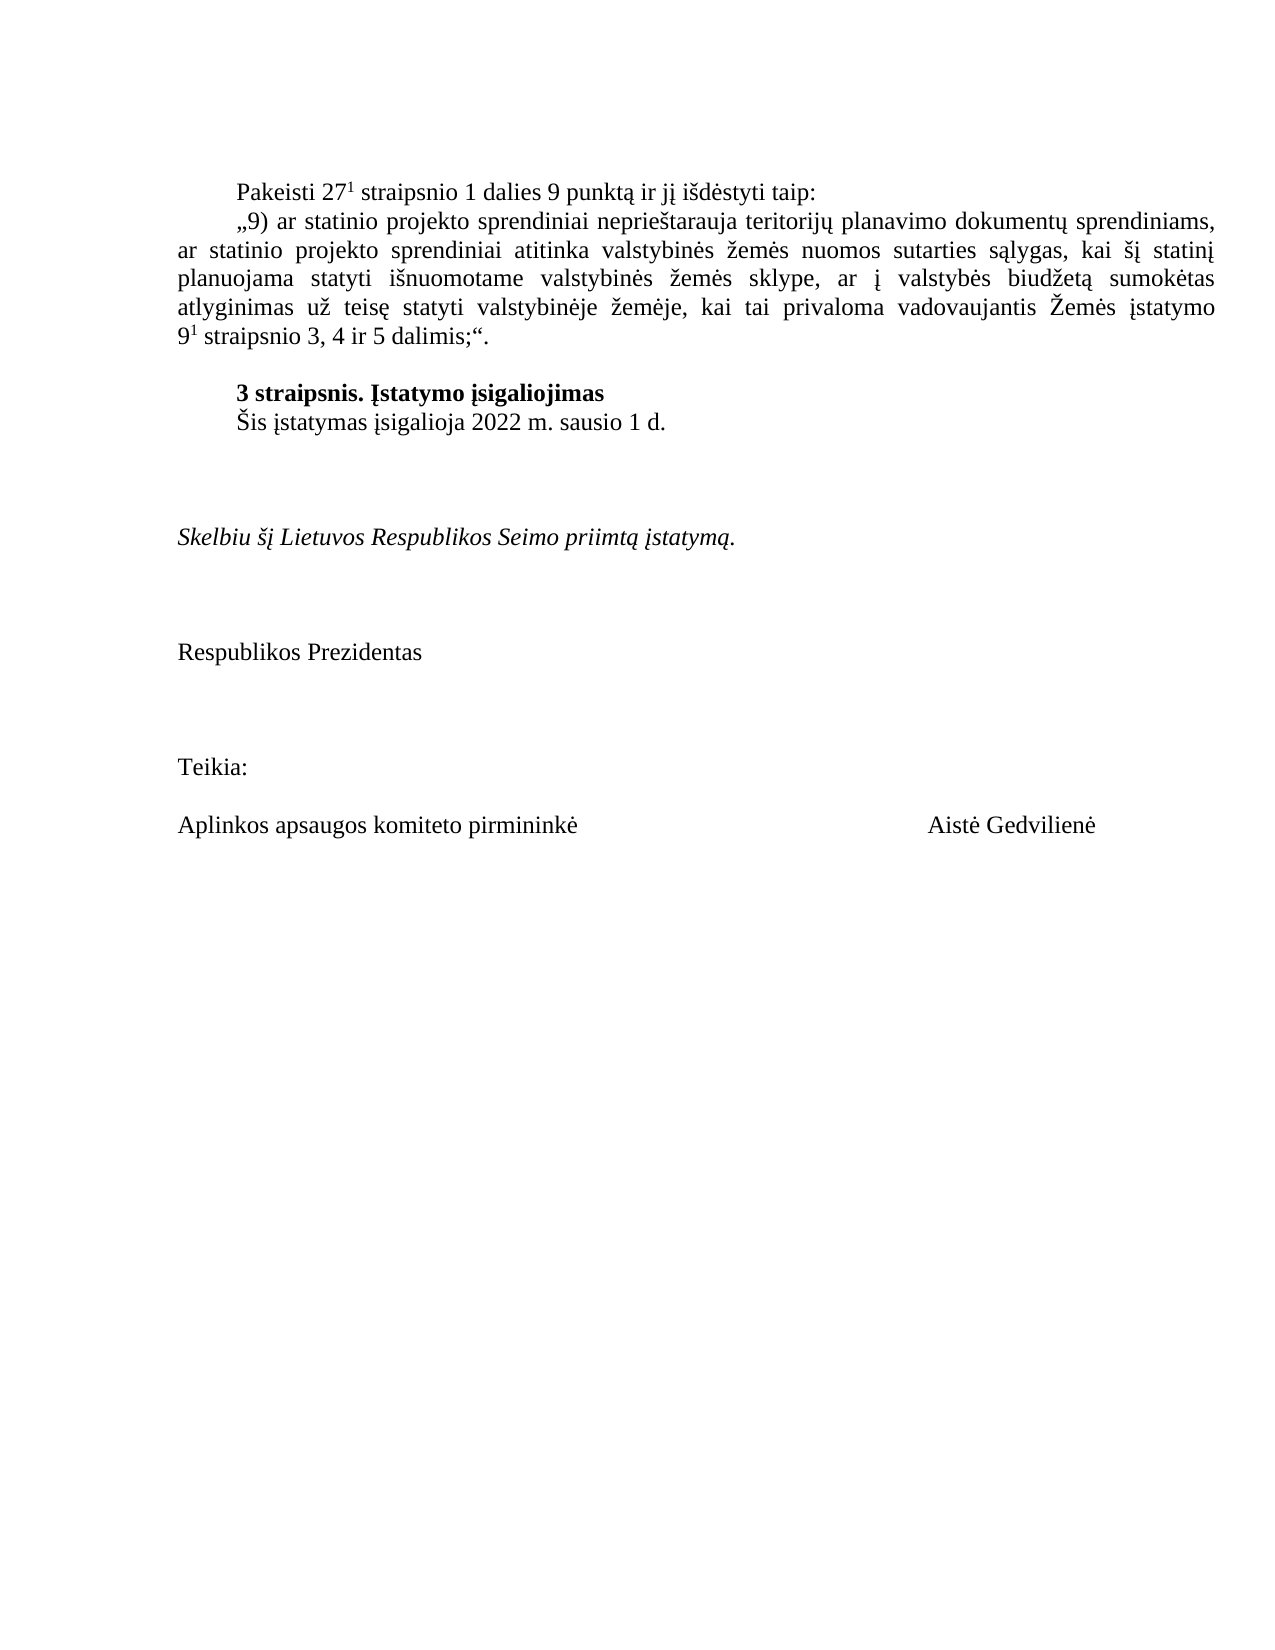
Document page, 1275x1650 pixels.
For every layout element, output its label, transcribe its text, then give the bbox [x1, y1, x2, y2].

text Aplinkos apsaugos komiteto pirmininkė Aistė Gedvilienė [177, 810, 1216, 838]
text Teikia: [177, 752, 1216, 781]
text Pakeisti 271 straipsnio 1 dalies 9 punktą ir jį išdėstyti taip: [177, 177, 1216, 206]
text „9) ar statinio projekto sprendiniai neprieštarauja teritorijų planavimo dokumentų sprendiniams, ar statinio projekto sprendiniai atitinka valstybinės žemės nuomos sutarties sąlygas, kai šį statinį planuojama statyti išnuomotame valstybinės žemės sklype, ar į valstybės biudžetą sumokėtas atlyginimas už teisę statyti valstybinėje žemėje, kai tai privaloma vadovaujantis Žemės įstatymo 91 straipsnio 3, 4 ir 5 dalimis;“. [177, 206, 1216, 350]
text Šis įstatymas įsigalioja 2022 m. sausio 1 d. [177, 407, 1216, 436]
text Skelbiu šį Lietuvos Respublikos Seimo priimtą įstatymą. [177, 522, 1216, 551]
text Respublikos Prezidentas [177, 637, 1216, 666]
text 3 straipsnis. Įstatymo įsigaliojimas [177, 378, 1216, 407]
